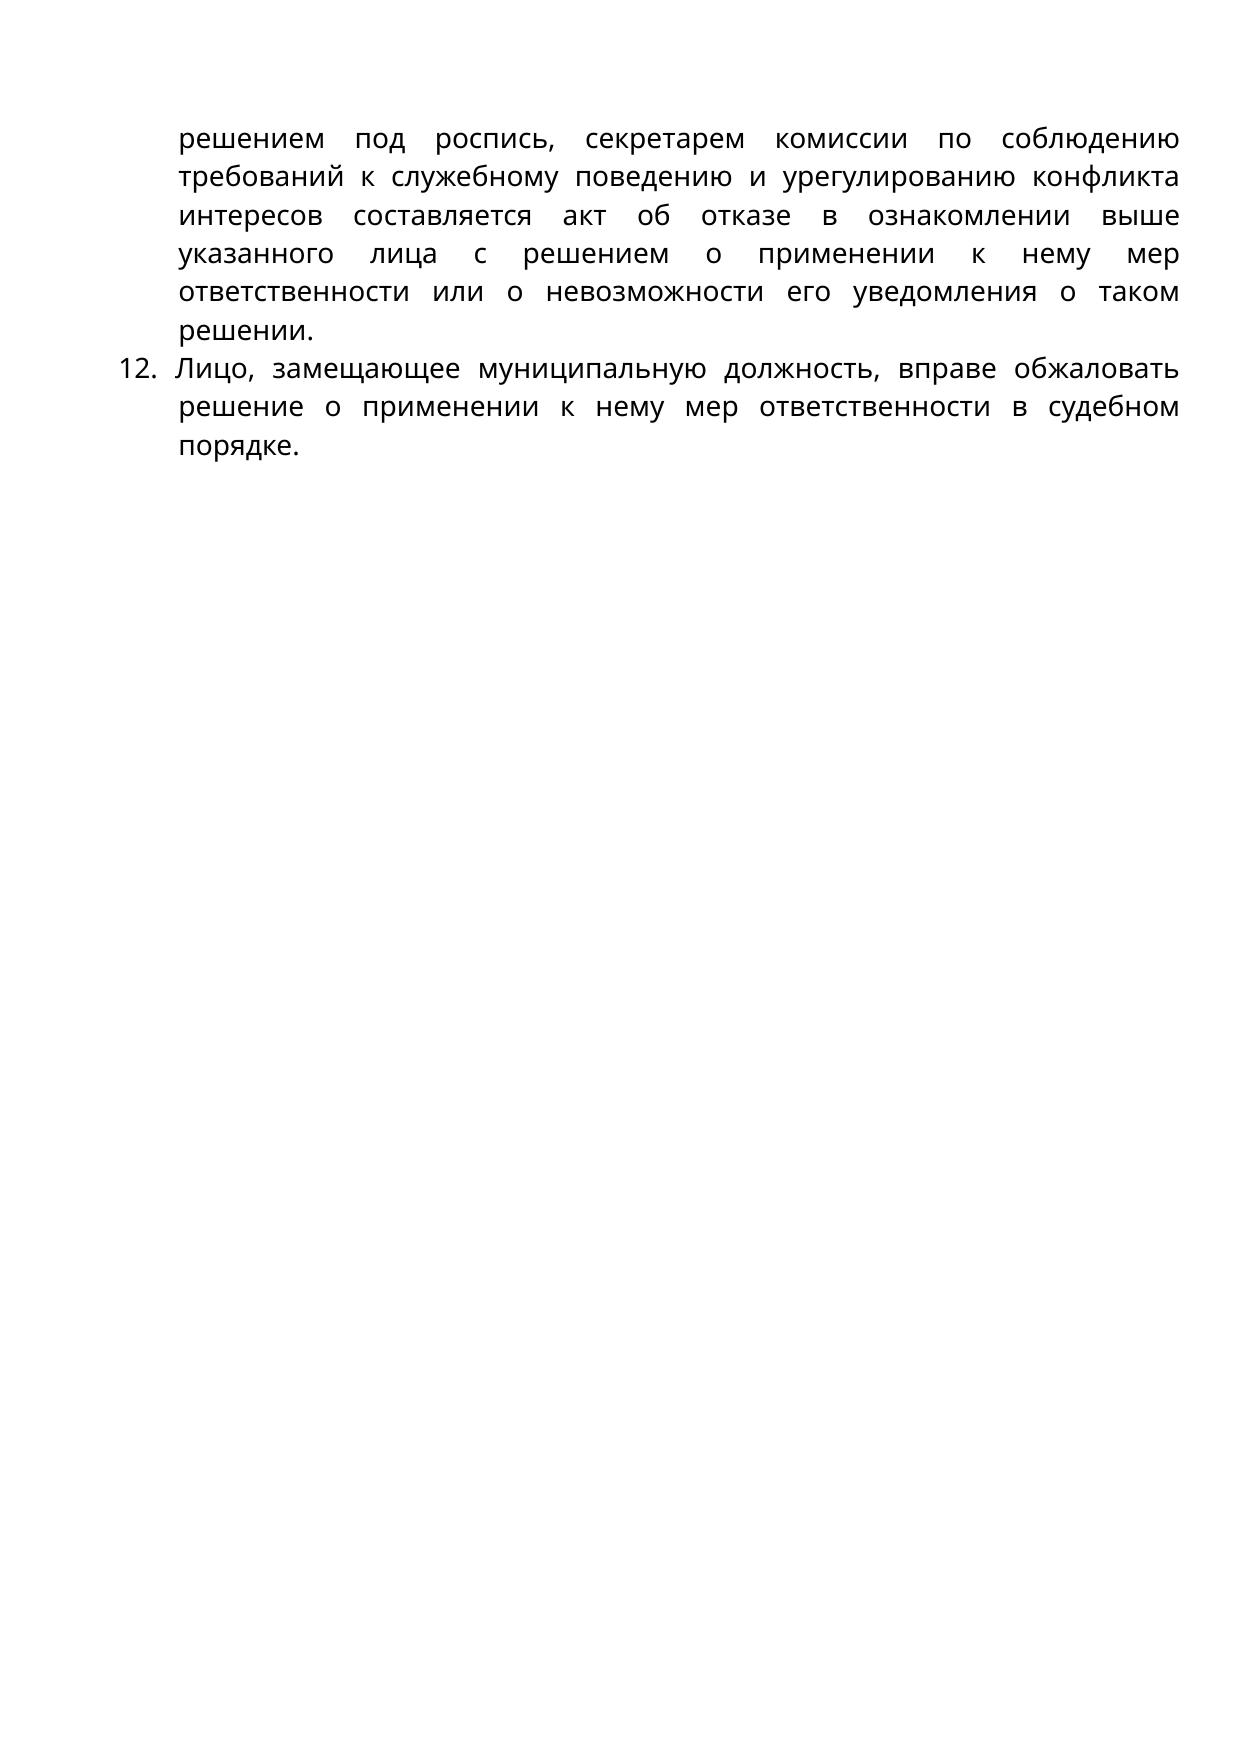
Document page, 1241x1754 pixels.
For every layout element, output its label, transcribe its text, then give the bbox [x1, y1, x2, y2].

subtitle решением под роспись, секретарем комиссии по соблюдению требований к служебному поведению и урегулированию конфликта интересов составляется акт об отказе в ознакомлении выше указанного лица с решением о применении к нему мер ответственности или о невозможности его уведомления о таком решении. [118, 118, 1181, 348]
subtitle 12. Лицо, замещающее муниципальную должность, вправе обжаловать решение о применении к нему мер ответственности в судебном порядке. [118, 348, 1181, 463]
